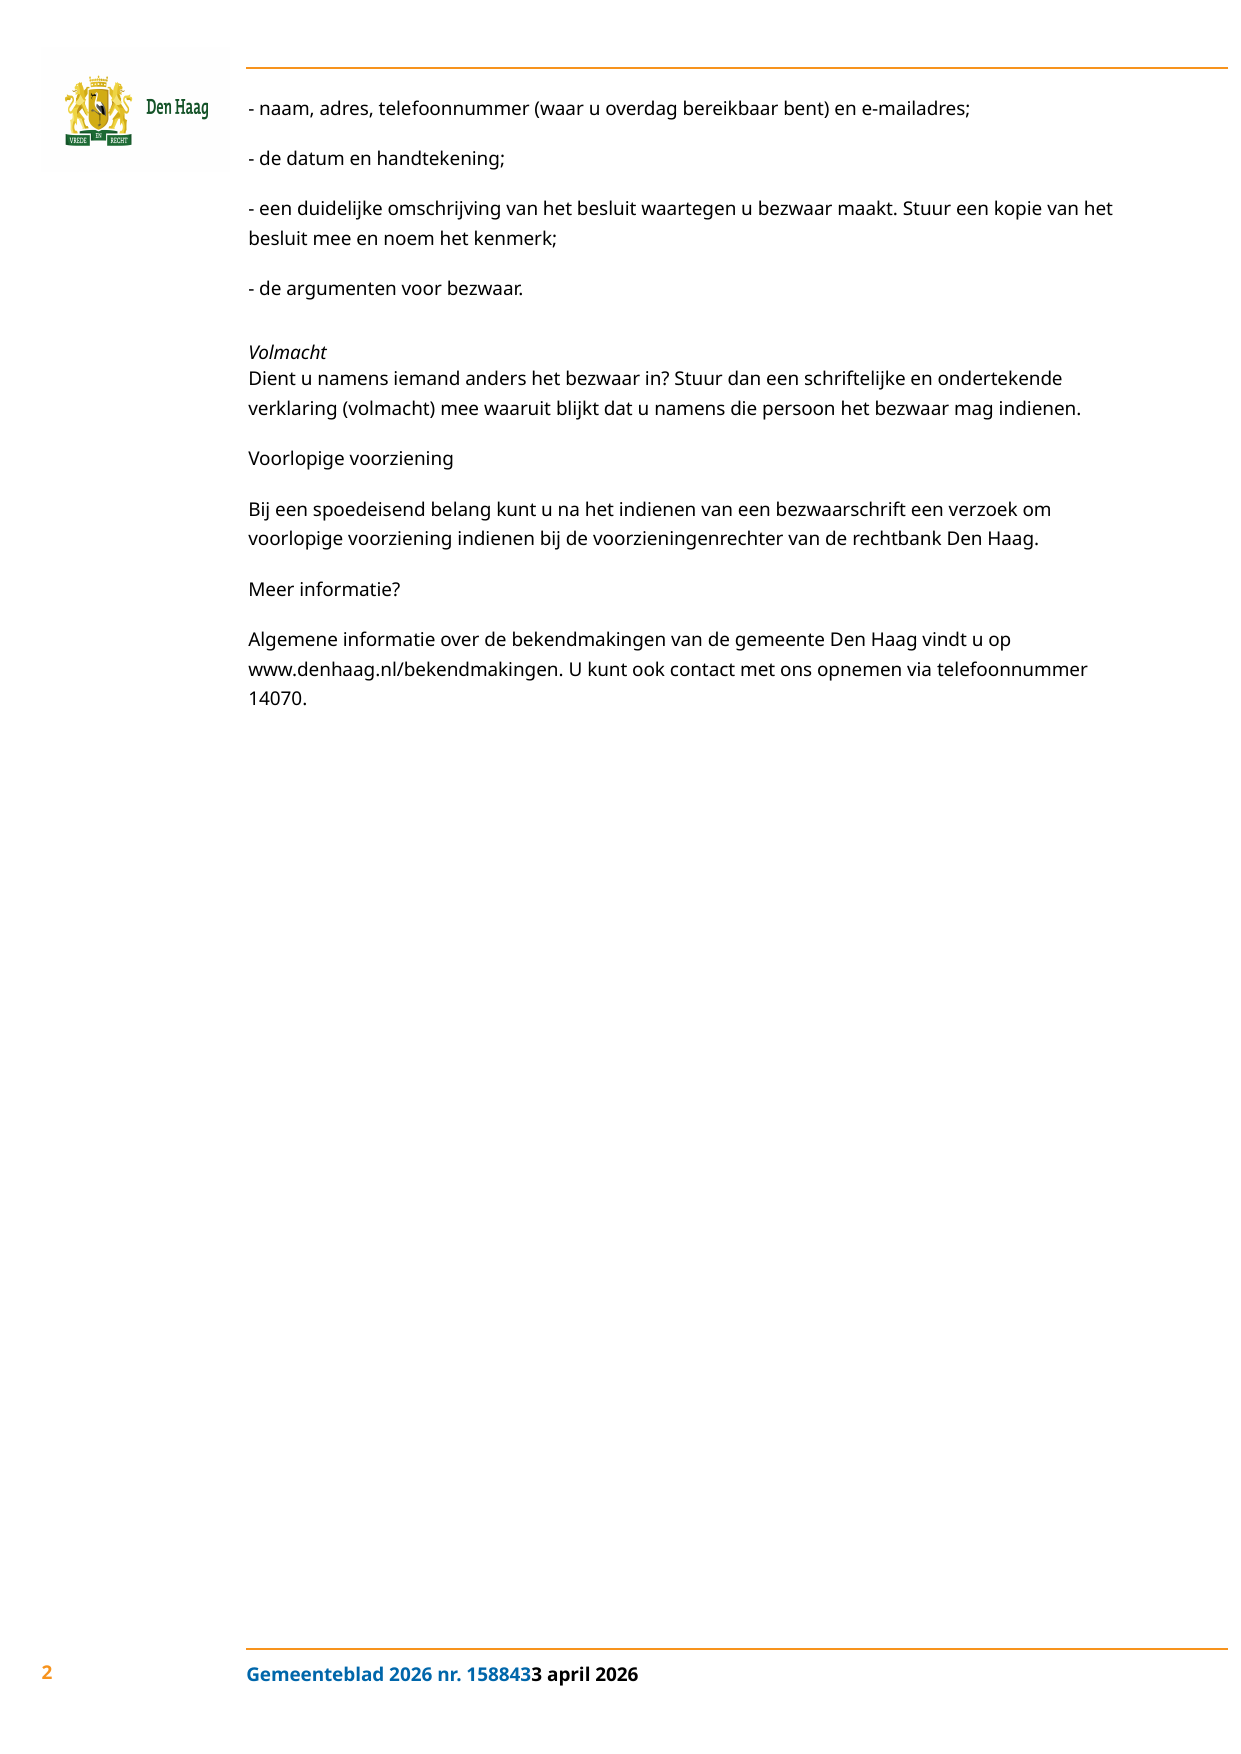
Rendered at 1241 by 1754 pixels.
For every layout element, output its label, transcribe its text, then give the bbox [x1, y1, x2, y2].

text Meer informatie? [248, 576, 1152, 601]
text Volmacht [248, 339, 1152, 365]
text Voorlopige voorziening [248, 445, 1152, 471]
text - de argumenten voor bezwaar. [248, 276, 1152, 301]
text Dient u namens iemand anders het bezwaar in? Stuur dan een schriftelijke en ondertekende verklaring (volmacht) mee waaruit blijkt dat u namens die persoon het bezwaar mag indienen. [248, 365, 1152, 421]
text - naam, adres, telefoonnummer (waar u overdag bereikbaar bent) en e-mailadres; [248, 95, 1152, 121]
picture [41, 47, 231, 172]
text - de datum en handtekening; [248, 145, 1152, 171]
text Bij een spoedeisend belang kunt u na het indienen van een bezwaarschrift een verzoek om voorlopige voorziening indienen bij de voorzieningenrechter van de rechtbank Den Haag. [248, 496, 1152, 551]
text - een duidelijke omschrijving van het besluit waartegen u bezwaar maakt. Stuur een kopie van het besluit mee en noem het kenmerk; [248, 196, 1152, 251]
text Algemene informatie over de bekendmakingen van de gemeente Den Haag vindt u op www.denhaag.nl/bekendmakingen. U kunt ook contact met ons opnemen via telefoonnummer 14070. [248, 626, 1152, 711]
